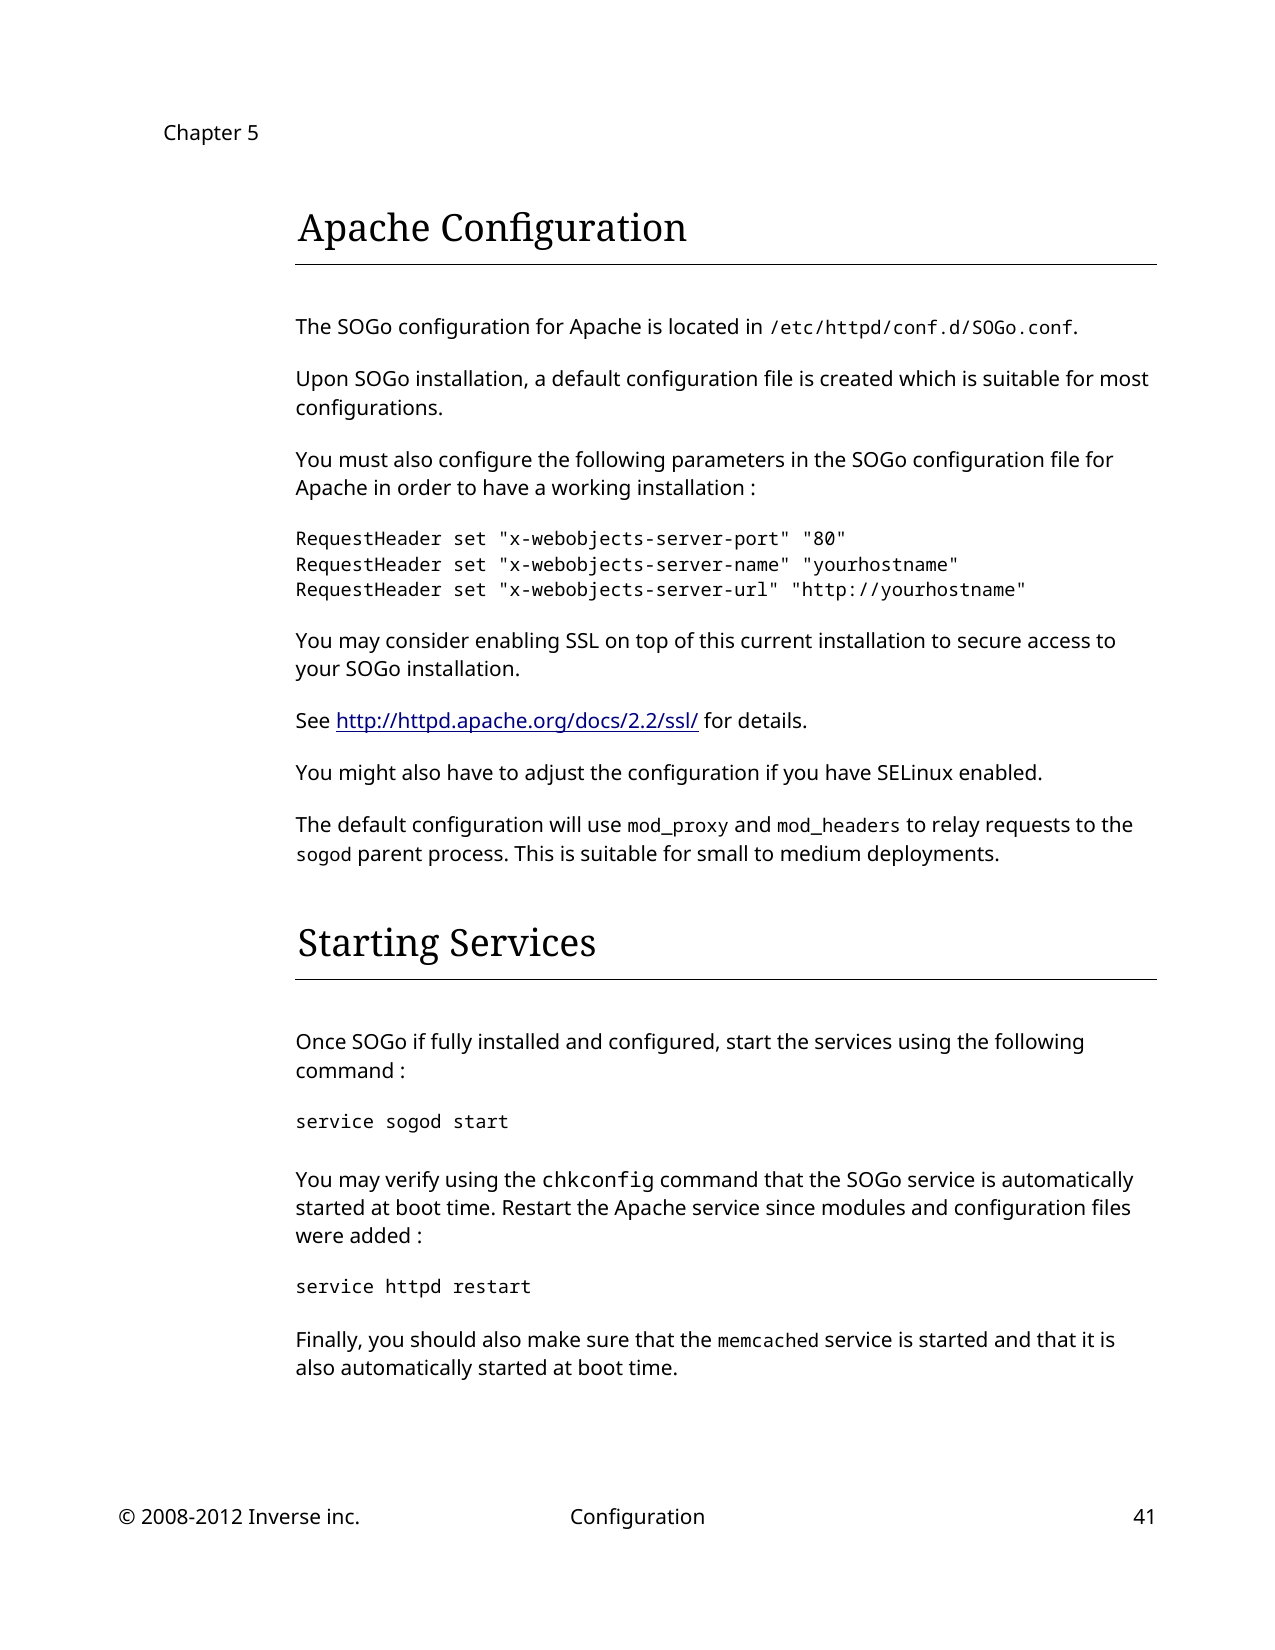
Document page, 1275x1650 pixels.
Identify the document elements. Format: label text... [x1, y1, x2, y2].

text The default configuration will use mod_proxy and mod_headers to relay requests to the sogod parent process. This is suitable for small to medium deployments. [295, 811, 1157, 867]
text See http://httpd.apache.org/docs/2.2/ssl/ for details. [295, 706, 1157, 735]
text You might also have to adjust the configuration if you have SELinux enabled. [295, 758, 1157, 787]
text Finally, you should also make sure that the memcached service is started and that it is also automatically started at boot time. [295, 1325, 1157, 1382]
text You must also configure the following parameters in the SOGo configuration file for Apache in order to have a working installation : [295, 445, 1157, 502]
text You may consider enabling SSL on top of this current installation to secure access to your SOGo installation. [295, 626, 1157, 683]
subtitle Apache Configuration [295, 201, 1157, 264]
text RequestHeader set "x-webobjects-server-port" "80" RequestHeader set "x-webobjects-server-name" "yourhostname" RequestHeader set "x-webobjects-server-url" "http://yourhostname" [295, 526, 1157, 602]
text service sogod start [295, 1108, 1157, 1133]
text You may verify using the chkconfig command that the SOGo service is automatically started at boot time. Restart the Apache service since modules and configuration files were added : [295, 1165, 1157, 1250]
text service httpd restart [295, 1274, 1157, 1299]
text Upon SOGo installation, a default configuration file is created which is suitable for most configurations. [295, 364, 1157, 421]
text Once SOGo if fully installed and configured, start the services using the following command : [295, 1027, 1157, 1084]
subtitle Starting Services [295, 916, 1157, 979]
text The SOGo configuration for Apache is located in /etc/httpd/conf.d/SOGo.conf. [295, 312, 1157, 341]
